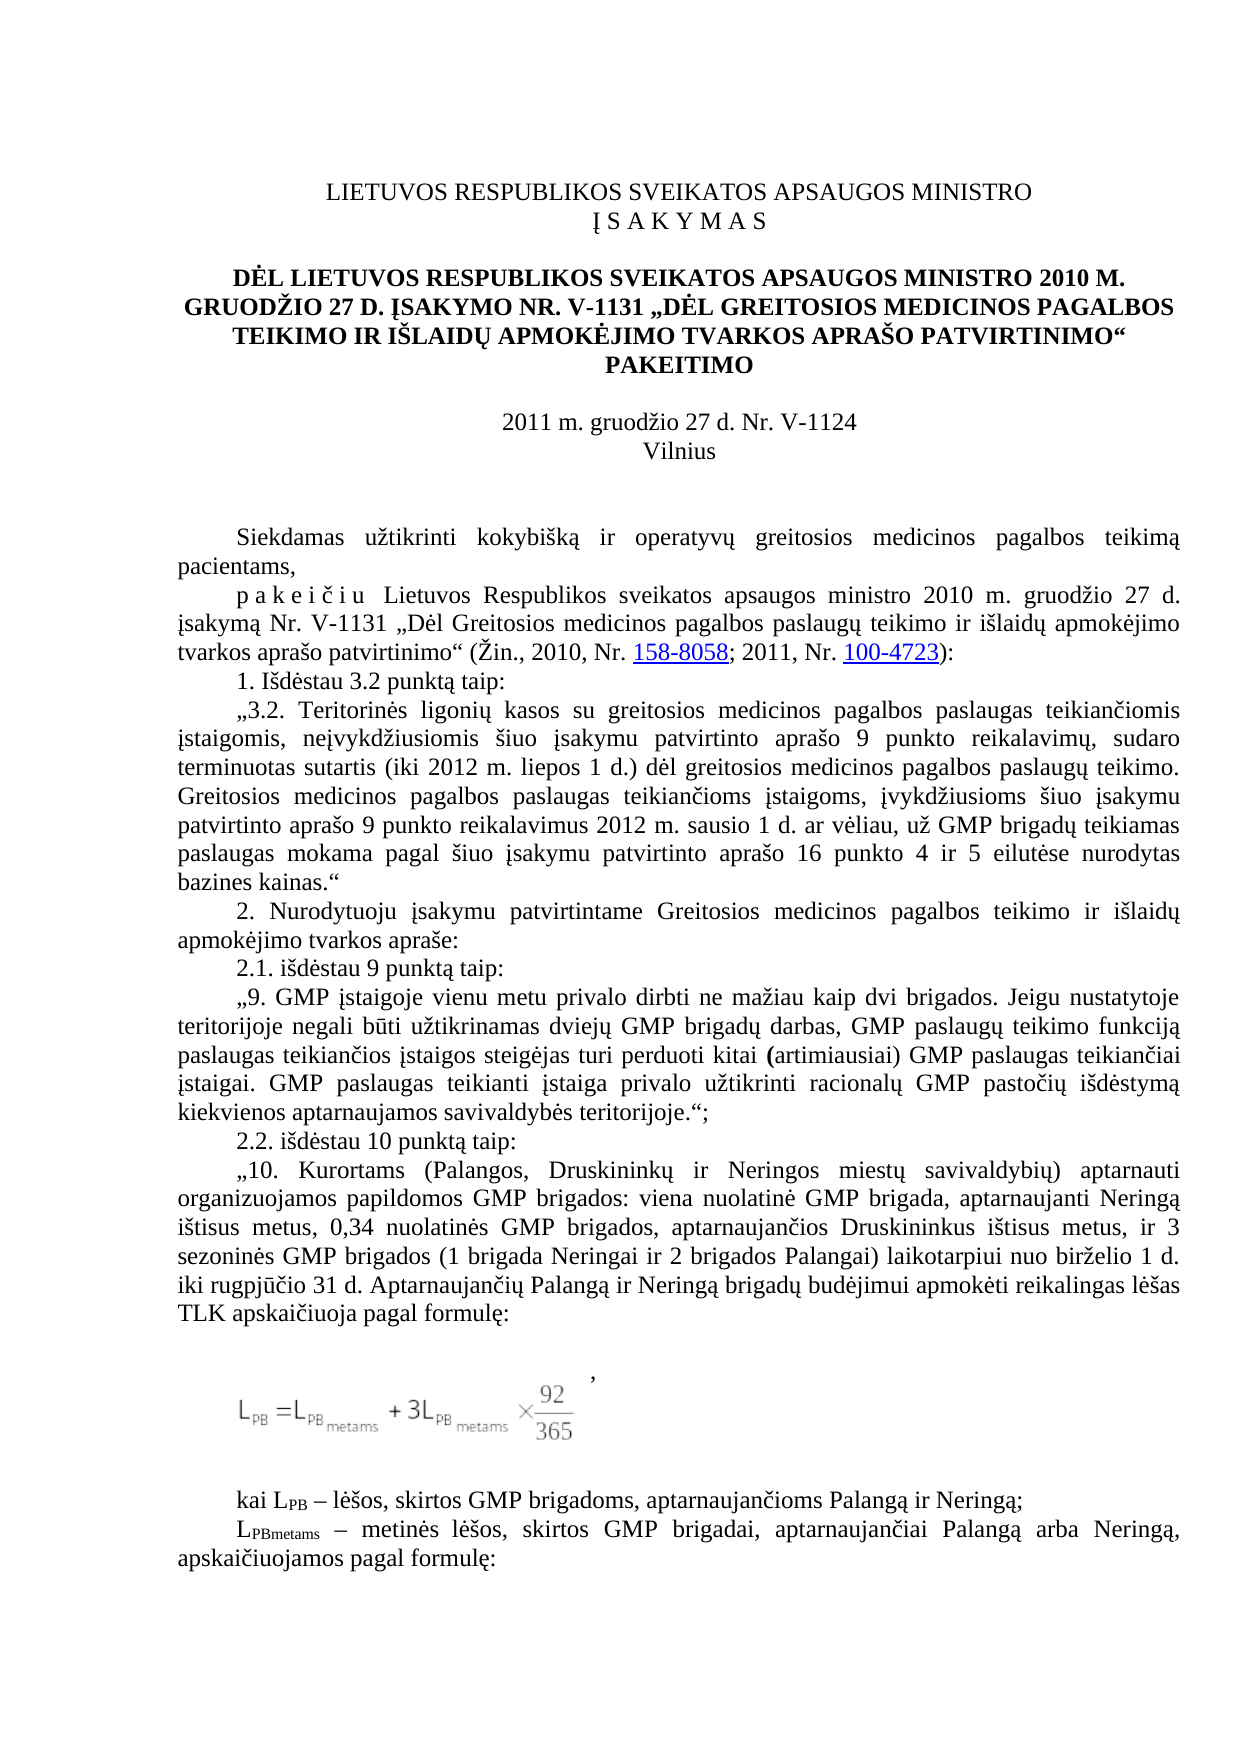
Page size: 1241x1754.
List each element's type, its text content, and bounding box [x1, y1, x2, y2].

text 2. Nurodytuoju įsakymu patvirtintame Greitosios medicinos pagalbos teikimo ir išlaidų apmokėjimo tvarkos apraše: [177, 896, 1181, 953]
text ĮSAKYMAS [177, 206, 1181, 235]
text pakeičiu Lietuvos Respublikos sveikatos apsaugos ministro 2010 m. gruodžio 27 d. įsakymą Nr. V-1131 „Dėl Greitosios medicinos pagalbos paslaugų teikimo ir išlaidų apmokėjimo tvarkos aprašo patvirtinimo“ (Žin., 2010, Nr. 158-8058; 2011, Nr. 100-4723): [177, 580, 1181, 666]
text 2.2. išdėstau 10 punktą taip: [177, 1126, 1181, 1155]
text 1. Išdėstau 3.2 punktą taip: [177, 666, 1181, 695]
text Siekdamas užtikrinti kokybišką ir operatyvų greitosios medicinos pagalbos teikimą pacientams, [177, 522, 1181, 580]
text LIETUVOS RESPUBLIKOS SVEIKATOS APSAUGOS MINISTRO [177, 177, 1181, 206]
text Vilnius [177, 436, 1181, 465]
text „3.2. Teritorinės ligonių kasos su greitosios medicinos pagalbos paslaugas teikiančiomis įstaigomis, neįvykdžiusiomis šiuo įsakymu patvirtinto aprašo 9 punkto reikalavimų, sudaro terminuotas sutartis (iki 2012 m. liepos 1 d.) dėl greitosios medicinos pagalbos paslaugų teikimo. Greitosios medicinos pagalbos paslaugas teikiančioms įstaigoms, įvykdžiusioms šiuo įsakymu patvirtinto aprašo 9 punkto reikalavimus 2012 m. sausio 1 d. ar vėliau, už GMP brigadų teikiamas paslaugas mokama pagal šiuo įsakymu patvirtinto aprašo 16 punkto 4 ir 5 eilutėse nurodytas bazines kainas.“ [177, 695, 1181, 896]
text LPB = LPBmetams + 3 LPBmetams * (92 / 365), [177, 1356, 1181, 1457]
text LPBmetams – metinės lėšos, skirtos GMP brigadai, aptarnaujančiai Palangą arba Neringą, apskaičiuojamos pagal formulę: [177, 1514, 1181, 1572]
text „10. Kurortams (Palangos, Druskininkų ir Neringos miestų savivaldybių) aptarnauti organizuojamos papildomos GMP brigados: viena nuolatinė GMP brigada, aptarnaujanti Neringą ištisus metus, 0,34 nuolatinės GMP brigados, aptarnaujančios Druskininkus ištisus metus, ir 3 sezoninės GMP brigados (1 brigada Neringai ir 2 brigados Palangai) laikotarpiui nuo birželio 1 d. iki rugpjūčio 31 d. Aptarnaujančių Palangą ir Neringą brigadų budėjimui apmokėti reikalingas lėšas TLK apskaičiuoja pagal formulę: [177, 1155, 1181, 1327]
text 2011 m. gruodžio 27 d. Nr. V-1124 [177, 407, 1181, 436]
text „9. GMP įstaigoje vienu metu privalo dirbti ne mažiau kaip dvi brigados. Jeigu nustatytoje teritorijoje negali būti užtikrinamas dviejų GMP brigadų darbas, GMP paslaugų teikimo funkciją paslaugas teikiančios įstaigos steigėjas turi perduoti kitai (artimiausiai) GMP paslaugas teikiančiai įstaigai. GMP paslaugas teikianti įstaiga privalo užtikrinti racionalų GMP pastočių išdėstymą kiekvienos aptarnaujamos savivaldybės teritorijoje.“; [177, 982, 1181, 1126]
text 2.1. išdėstau 9 punktą taip: [177, 953, 1181, 982]
text kai LPB – lėšos, skirtos GMP brigadoms, aptarnaujančioms Palangą ir Neringą; [177, 1485, 1181, 1514]
text DĖL LIETUVOS RESPUBLIKOS SVEIKATOS APSAUGOS MINISTRO 2010 M. GRUODŽIO 27 D. ĮSAKYMO NR. V-1131 „DĖL GREITOSIOS MEDICINOS PAGALBOS TEIKIMO IR IŠLAIDŲ APMOKĖJIMO TVARKOS APRAŠO PATVIRTINIMO“ PAKEITIMO [177, 263, 1181, 378]
